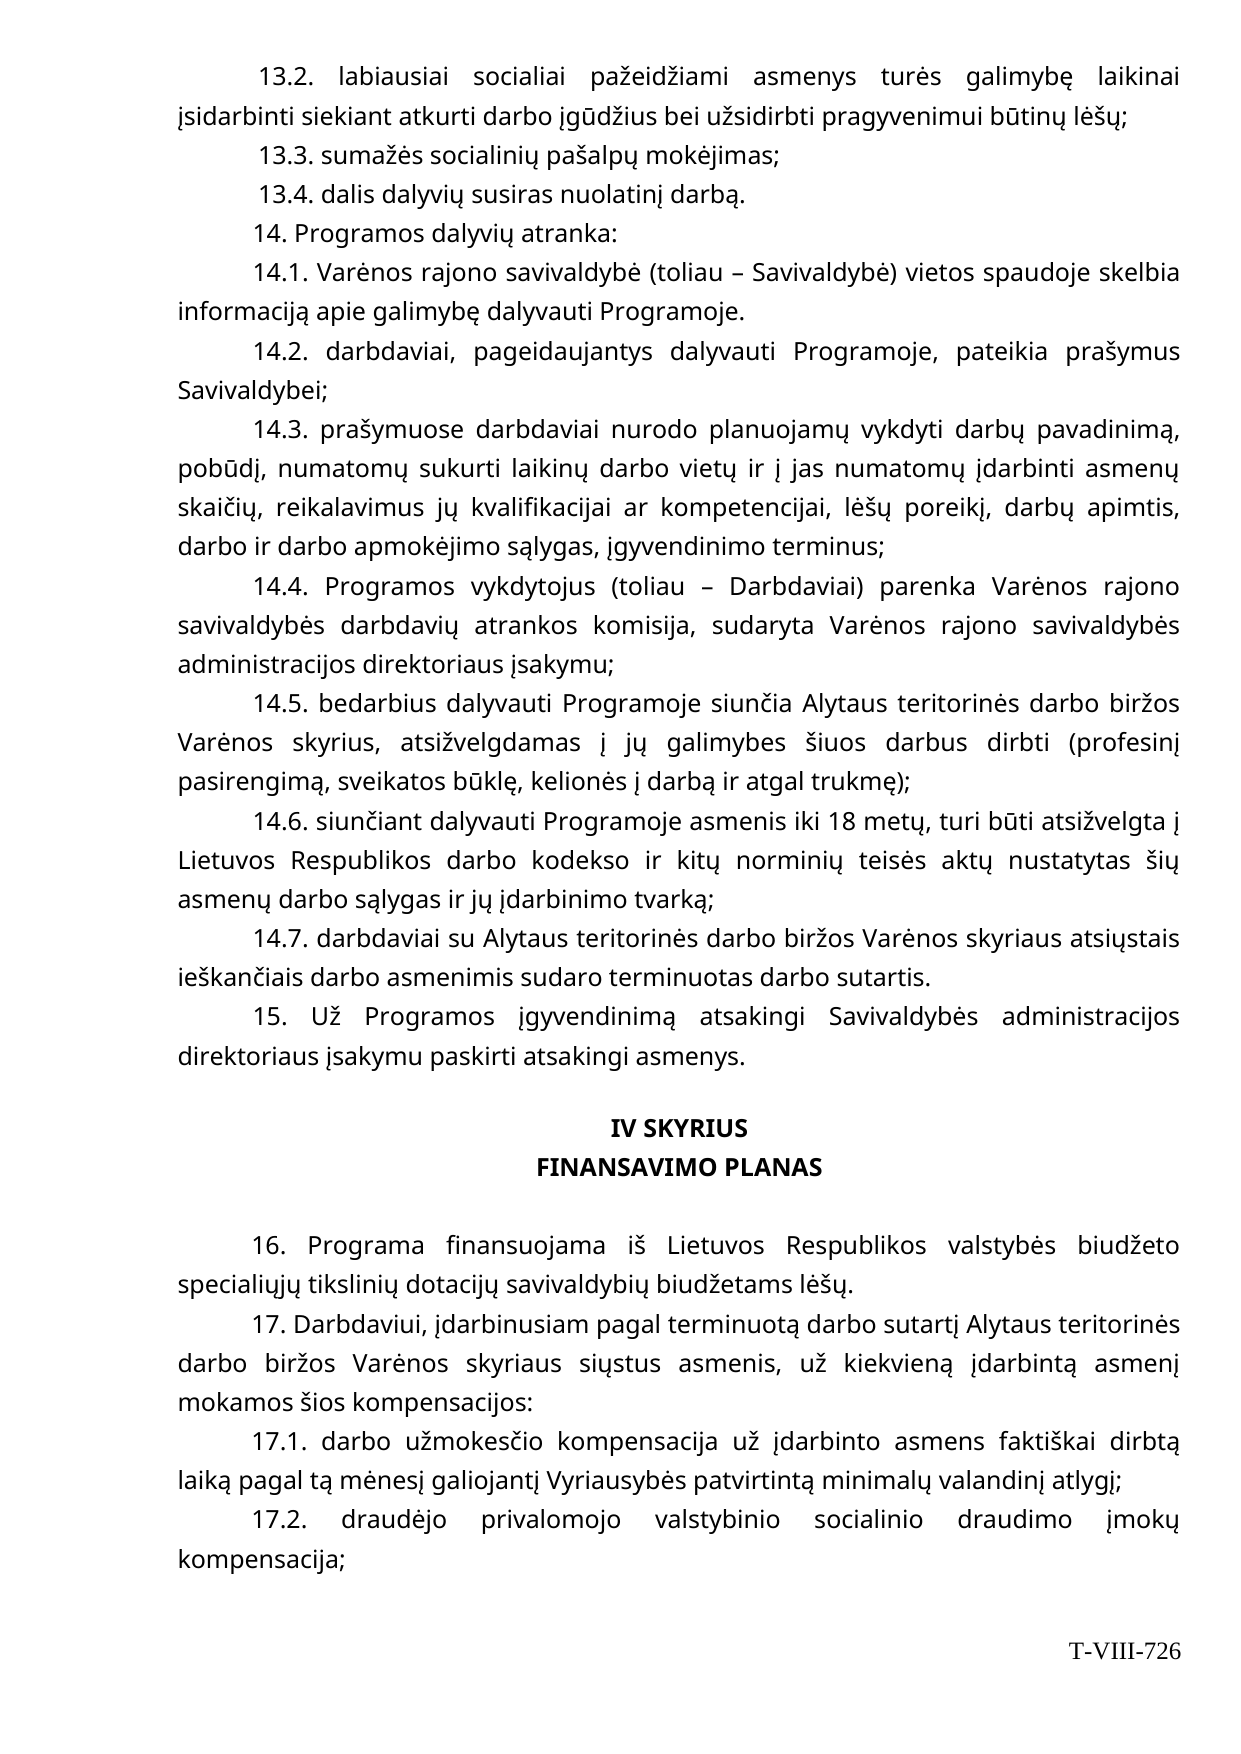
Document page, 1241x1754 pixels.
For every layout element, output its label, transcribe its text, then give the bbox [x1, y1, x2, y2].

text 14. Programos dalyvių atranka: [177, 216, 1181, 250]
text 14.7. darbdaviai su Alytaus teritorinės darbo biržos Varėnos skyriaus atsiųstais ieškančiais darbo asmenimis sudaro terminuotas darbo sutartis. [177, 921, 1181, 994]
text 14.3. prašymuose darbdaviai nurodo planuojamų vykdyti darbų pavadinimą, pobūdį, numatomų sukurti laikinų darbo vietų ir į jas numatomų įdarbinti asmenų skaičių, reikalavimus jų kvalifikacijai ar kompetencijai, lėšų poreikį, darbų apimtis, darbo ir darbo apmokėjimo sąlygas, įgyvendinimo terminus; [177, 412, 1181, 563]
text 14.5. bedarbius dalyvauti Programoje siunčia Alytaus teritorinės darbo biržos Varėnos skyrius, atsižvelgdamas į jų galimybes šiuos darbus dirbti (profesinį pasirengimą, sveikatos būklę, kelionės į darbą ir atgal trukmę); [177, 686, 1181, 798]
text FINANSAVIMO PLANAS [177, 1149, 1181, 1184]
text 14.6. siunčiant dalyvauti Programoje asmenis iki 18 metų, turi būti atsižvelgta į Lietuvos Respublikos darbo kodekso ir kitų norminių teisės aktų nustatytas šių asmenų darbo sąlygas ir jų įdarbinimo tvarką; [177, 803, 1181, 916]
text 13.3. sumažės socialinių pašalpų mokėjimas; [177, 137, 1181, 171]
text 14.1. Varėnos rajono savivaldybė (toliau – Savivaldybė) vietos spaudoje skelbia informaciją apie galimybę dalyvauti Programoje. [177, 255, 1181, 328]
text 16. Programa finansuojama iš Lietuvos Respublikos valstybės biudžeto specialiųjų tikslinių dotacijų savivaldybių biudžetams lėšų. [177, 1228, 1181, 1301]
text 13.4. dalis dalyvių susiras nuolatinį darbą. [177, 177, 1181, 211]
text 17.2. draudėjo privalomojo valstybinio socialinio draudimo įmokų kompensacija; [177, 1502, 1181, 1575]
text 13.2. labiausiai socialiai pažeidžiami asmenys turės galimybę laikinai įsidarbinti siekiant atkurti darbo įgūdžius bei užsidirbti pragyvenimui būtinų lėšų; [177, 59, 1181, 132]
text 17. Darbdaviui, įdarbinusiam pagal terminuotą darbo sutartį Alytaus teritorinės darbo biržos Varėnos skyriaus siųstus asmenis, už kiekvieną įdarbintą asmenį mokamos šios kompensacijos: [177, 1306, 1181, 1419]
text 14.2. darbdaviai, pageidaujantys dalyvauti Programoje, pateikia prašymus Savivaldybei; [177, 333, 1181, 406]
text 14.4. Programos vykdytojus (toliau – Darbdaviai) parenka Varėnos rajono savivaldybės darbdavių atrankos komisija, sudaryta Varėnos rajono savivaldybės administracijos direktoriaus įsakymu; [177, 568, 1181, 681]
text 15. Už Programos įgyvendinimą atsakingi Savivaldybės administracijos direktoriaus įsakymu paskirti atsakingi asmenys. [177, 999, 1181, 1072]
text IV SKYRIUS [177, 1110, 1181, 1144]
text 17.1. darbo užmokesčio kompensacija už įdarbinto asmens faktiškai dirbtą laiką pagal tą mėnesį galiojantį Vyriausybės patvirtintą minimalų valandinį atlygį; [177, 1424, 1181, 1497]
